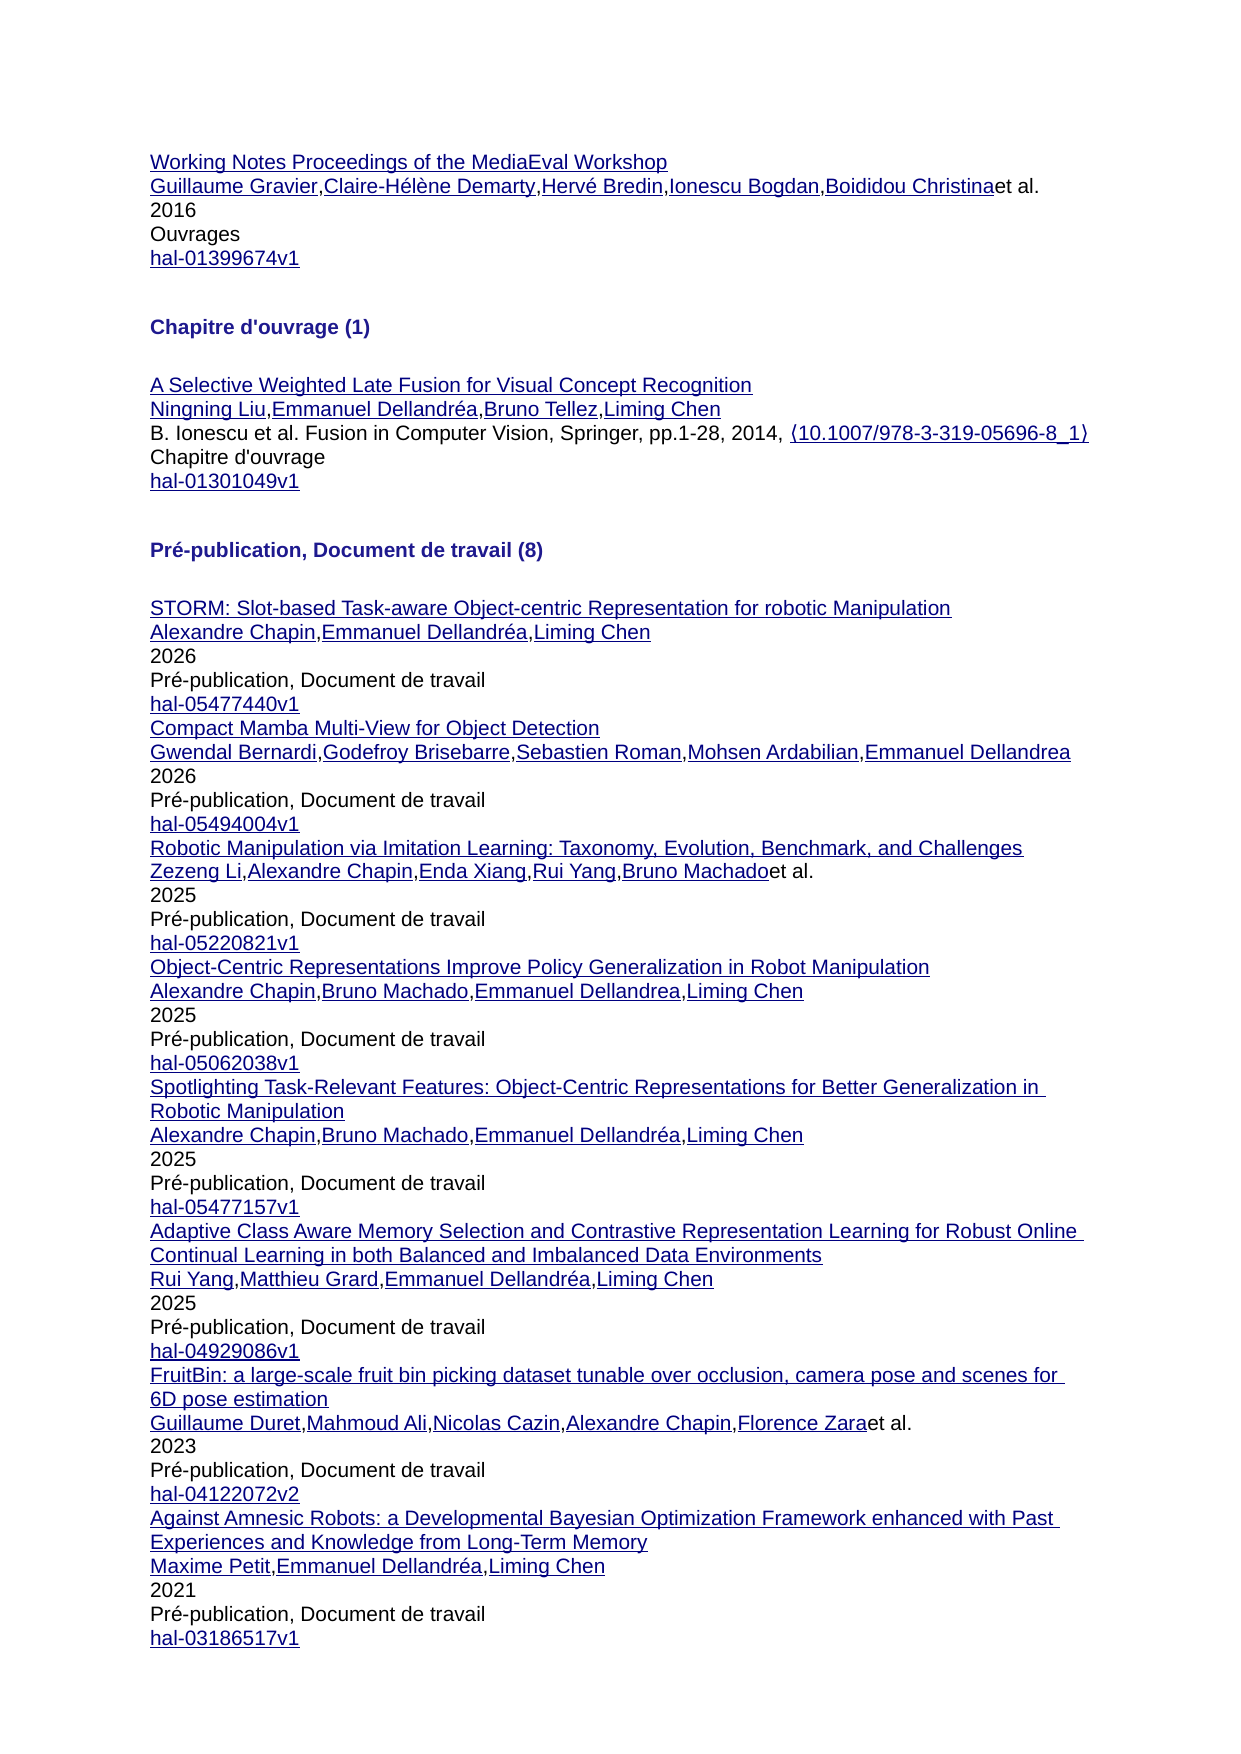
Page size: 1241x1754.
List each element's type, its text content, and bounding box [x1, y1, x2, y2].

table_cell Robotic Manipulation via Imitation Learning: Taxonomy, Evolution, Benchmark, and Challenges Zezeng Li,Alexandre Chapin,Enda Xiang,Rui Yang,Bruno Machadoet al. 2025 Pré-publication, Document de travail hal-05220821v1 [150, 835, 1090, 955]
table_cell Object-Centric Representations Improve Policy Generalization in Robot Manipulation Alexandre Chapin,Bruno Machado,Emmanuel Dellandrea,Liming Chen 2025 Pré-publication, Document de travail hal-05062038v1 [150, 955, 1090, 1075]
table_header STORM: Slot-based Task-aware Object-centric Representation for robotic Manipulation Alexandre Chapin,Emmanuel Dellandréa,Liming Chen 2026 Pré-publication, Document de travail hal-05477440v1 [150, 596, 1090, 716]
subtitle Chapitre d'ouvrage (1) [150, 314, 1090, 338]
table_cell Spotlighting Task-Relevant Features: Object-Centric Representations for Better Generalization in Robotic Manipulation Alexandre Chapin,Bruno Machado,Emmanuel Dellandréa,Liming Chen 2025 Pré-publication, Document de travail hal-05477157v1 [150, 1075, 1090, 1219]
table_cell Compact Mamba Multi-View for Object Detection Gwendal Bernardi,Godefroy Brisebarre,Sebastien Roman,Mohsen Ardabilian,Emmanuel Dellandrea 2026 Pré-publication, Document de travail hal-05494004v1 [150, 716, 1090, 835]
table_cell Adaptive Class Aware Memory Selection and Contrastive Representation Learning for Robust Online Continual Learning in both Balanced and Imbalanced Data Environments Rui Yang,Matthieu Grard,Emmanuel Dellandréa,Liming Chen 2025 Pré-publication, Document de travail hal-04929086v1 [150, 1219, 1090, 1362]
subtitle Pré-publication, Document de travail (8) [150, 537, 1090, 561]
table_cell Against Amnesic Robots: a Developmental Bayesian Optimization Framework enhanced with Past Experiences and Knowledge from Long-Term Memory Maxime Petit,Emmanuel Dellandréa,Liming Chen 2021 Pré-publication, Document de travail hal-03186517v1 [150, 1506, 1090, 1650]
table_header A Selective Weighted Late Fusion for Visual Concept Recognition Ningning Liu,Emmanuel Dellandréa,Bruno Tellez,Liming Chen B. Ionescu et al. Fusion in Computer Vision, Springer, pp.1-28, 2014, ⟨10.1007/978-3-319-05696-8_1⟩ Chapitre d'ouvrage hal-01301049v1 [150, 373, 1090, 493]
table_cell FruitBin: a large-scale fruit bin picking dataset tunable over occlusion, camera pose and scenes for 6D pose estimation Guillaume Duret,Mahmoud Ali,Nicolas Cazin,Alexandre Chapin,Florence Zaraet al. 2023 Pré-publication, Document de travail hal-04122072v2 [150, 1363, 1090, 1506]
table_header Working Notes Proceedings of the MediaEval Workshop Guillaume Gravier,Claire-Hélène Demarty,Hervé Bredin,Ionescu Bogdan,Boididou Christinaet al. 2016 Ouvrages hal-01399674v1 [150, 150, 1090, 270]
